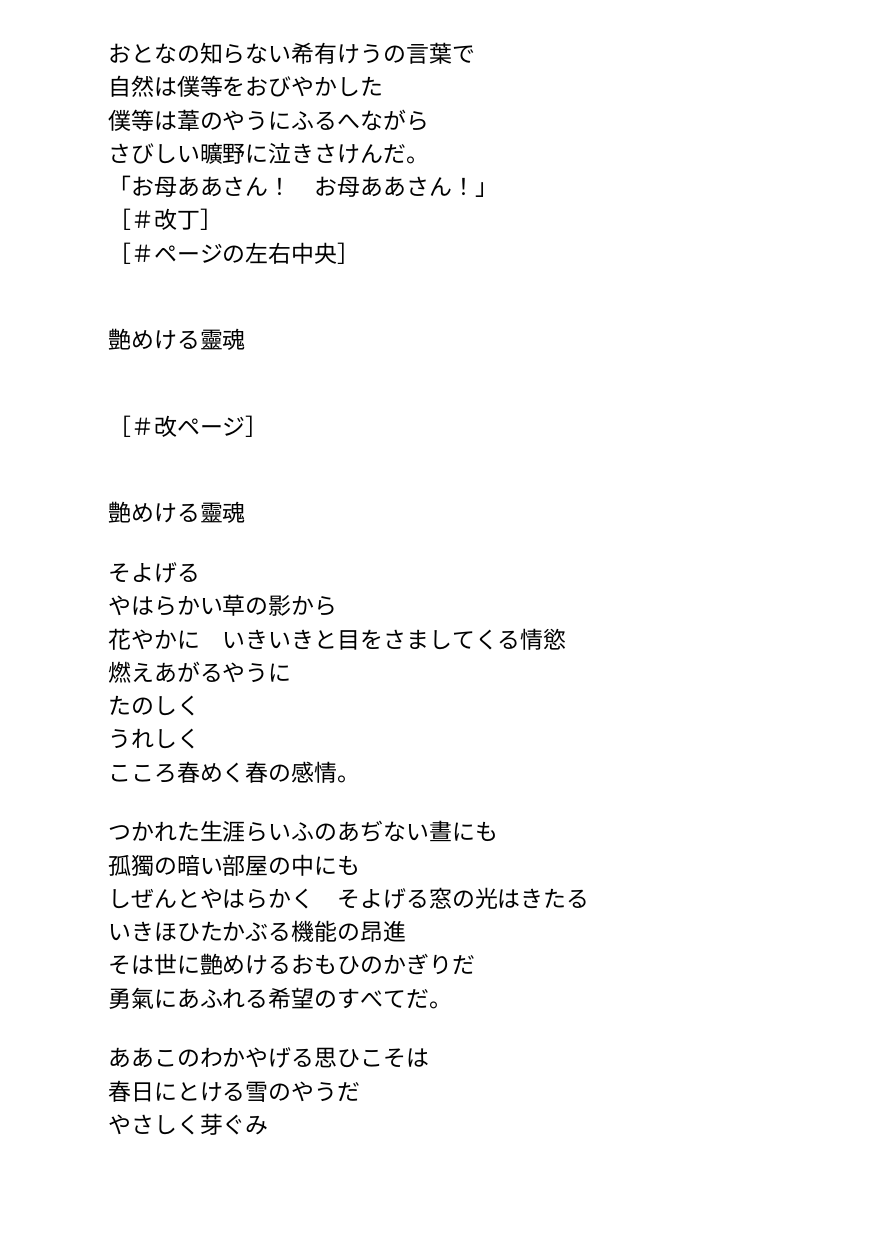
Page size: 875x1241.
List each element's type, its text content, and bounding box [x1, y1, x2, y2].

text おとなの知らない希有けうの言葉で [72, 36, 802, 69]
text やさしく芽ぐみ [72, 1107, 802, 1140]
text たのしく [72, 688, 802, 721]
text こころ春めく春の感情。 [72, 754, 802, 788]
text しぜんとやはらかく そよげる窓の光はきたる [72, 881, 802, 914]
text 孤獨の暗い部屋の中にも [72, 847, 802, 881]
text 僕等は葦のやうにふるへながら [72, 102, 802, 136]
text ああこのわかやげる思ひこそは [72, 1040, 802, 1073]
text つかれた生涯らいふのあぢない晝にも [72, 814, 802, 847]
text 春日にとける雪のやうだ [72, 1073, 802, 1107]
text 勇氣にあふれる希望のすべてだ。 [72, 980, 802, 1014]
text 「お母ああさん！ お母ああさん！」 [72, 169, 802, 202]
text うれしく [72, 721, 802, 754]
text 自然は僕等をおびやかした [72, 69, 802, 102]
text そは世に艶めけるおもひのかぎりだ [72, 947, 802, 980]
text ［＃ページの左右中央］ [72, 235, 802, 269]
text 艶めける靈魂 [72, 322, 802, 355]
text 花やかに いきいきと目をさましてくる情慾 [72, 621, 802, 655]
text ［＃改丁］ [72, 202, 802, 235]
text 燃えあがるやうに [72, 655, 802, 688]
text 艶めける靈魂 [72, 495, 802, 528]
text やはらかい草の影から [72, 588, 802, 621]
text いきほひたかぶる機能の昂進 [72, 914, 802, 947]
text ［＃改ページ］ [72, 408, 802, 442]
text さびしい曠野に泣きさけんだ。 [72, 136, 802, 169]
text そよげる [72, 555, 802, 588]
